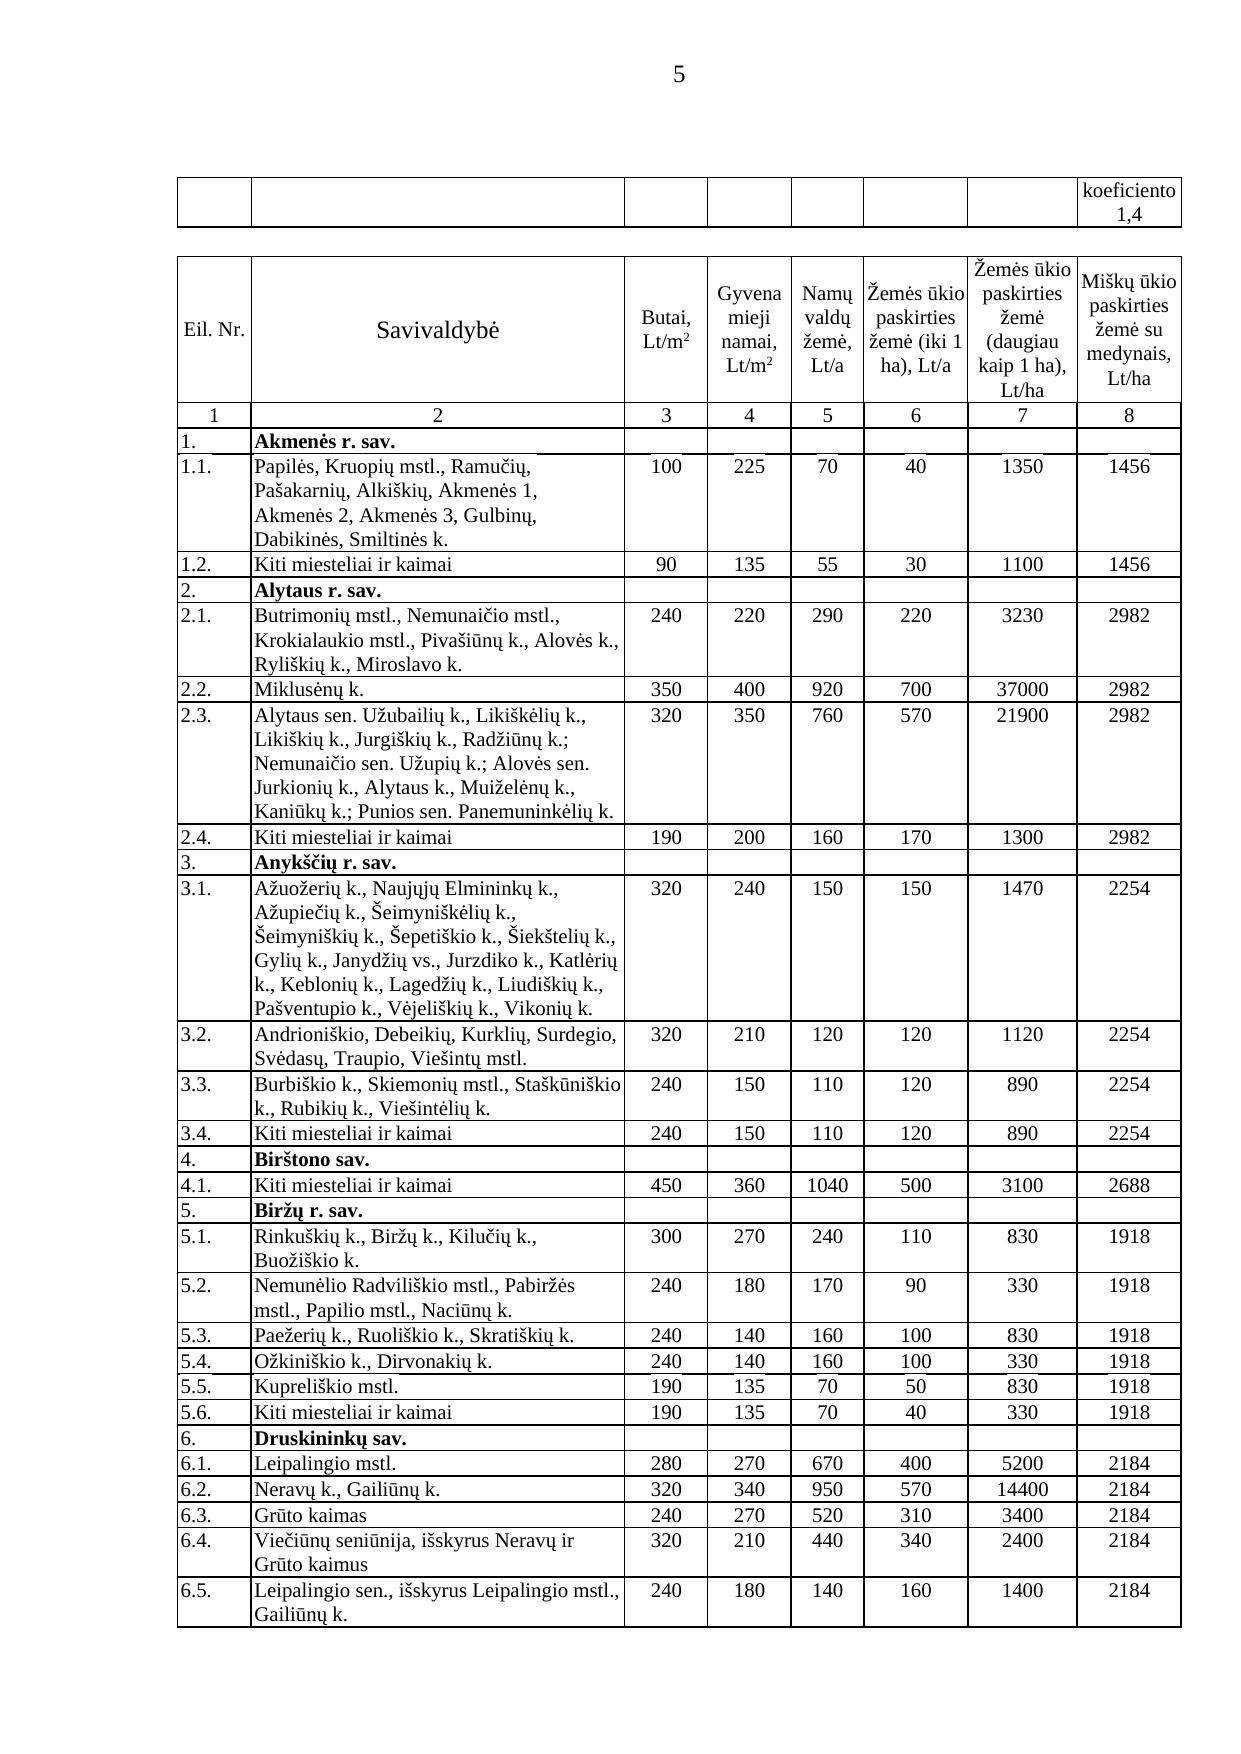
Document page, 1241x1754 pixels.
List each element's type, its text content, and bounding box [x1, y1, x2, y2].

table_cell 2254 [1078, 876, 1180, 1020]
table_cell 890 [969, 1121, 1076, 1145]
table_header Savivaldybė [252, 257, 624, 402]
table_cell 2982 [1078, 703, 1180, 823]
table_cell 100 [625, 455, 707, 551]
table_cell Kiti miesteliai ir kaimai [252, 1121, 624, 1145]
table_cell [708, 1147, 790, 1171]
table_cell 1918 [1078, 1400, 1180, 1424]
table_cell [708, 1198, 790, 1222]
table_cell 760 [792, 703, 863, 823]
table_cell 220 [708, 603, 790, 676]
table_cell [1078, 850, 1180, 874]
table_cell 7 [969, 403, 1076, 427]
table_cell [1078, 1147, 1180, 1171]
table_cell 40 [865, 455, 967, 551]
table_cell 14400 [969, 1477, 1076, 1501]
table_cell 140 [792, 1578, 863, 1626]
table_cell 21900 [969, 703, 1076, 823]
table_cell 6.1. [178, 1451, 250, 1475]
table_cell 37000 [969, 677, 1076, 701]
table_cell 440 [792, 1528, 863, 1576]
table_cell 2400 [969, 1528, 1076, 1576]
table_cell 90 [865, 1273, 967, 1322]
table_cell 4.1. [178, 1173, 250, 1197]
table_cell 160 [792, 825, 863, 849]
table_cell 6.5. [178, 1578, 250, 1626]
table_cell 5 [792, 403, 863, 427]
table_cell Burbiškio k., Skiemonių mstl., Staškūniškio k., Rubikių k., Viešintėlių k. [252, 1072, 624, 1120]
table_cell 670 [792, 1451, 863, 1475]
table_cell 3 [625, 403, 707, 427]
table_header [708, 178, 791, 226]
table_cell [625, 1147, 707, 1171]
table_cell 1120 [969, 1022, 1076, 1070]
table_cell Leipalingio sen., išskyrus Leipalingio mstl., Gailiūnų k. [252, 1578, 624, 1626]
table_cell 320 [625, 703, 707, 823]
table_cell 135 [708, 1375, 790, 1398]
table_cell 3.4. [178, 1121, 250, 1145]
table_cell 2.2. [178, 677, 250, 701]
table_cell 1.1. [178, 455, 250, 551]
table_cell 150 [708, 1072, 790, 1120]
table_cell Grūto kaimas [252, 1503, 624, 1527]
table_cell 240 [625, 1273, 707, 1322]
table_cell 1. [178, 429, 250, 453]
table_cell [969, 1198, 1076, 1222]
table_cell 1918 [1078, 1224, 1180, 1272]
table_cell Andrioniškio, Debeikių, Kurklių, Surdegio, Svėdasų, Traupio, Viešintų mstl. [252, 1022, 624, 1070]
table_cell 5.5. [178, 1375, 250, 1398]
table_cell [1078, 429, 1180, 453]
table_cell Anykščių r. sav. [252, 850, 624, 874]
table_cell 1470 [969, 876, 1076, 1020]
table_cell Alytaus r. sav. [252, 578, 624, 602]
table_cell 3. [178, 850, 250, 874]
table_cell 280 [625, 1451, 707, 1475]
table_cell 5.1. [178, 1224, 250, 1272]
table_cell 2688 [1078, 1173, 1180, 1197]
table_header [625, 178, 707, 226]
table_cell [969, 429, 1076, 453]
table_cell 570 [865, 1477, 967, 1501]
table_cell 100 [865, 1323, 967, 1347]
table_cell 160 [792, 1323, 863, 1347]
table_cell 1100 [969, 552, 1076, 576]
table_cell 450 [625, 1173, 707, 1197]
table_cell Druskininkų sav. [252, 1426, 624, 1450]
table_cell Paežerių k., Ruoliškio k., Skratiškių k. [252, 1323, 624, 1347]
table_header [252, 178, 624, 226]
table_cell 120 [865, 1022, 967, 1070]
table_cell 6 [865, 403, 967, 427]
table_header koeficiento 1,4 [1078, 178, 1181, 226]
table_cell Kiti miesteliai ir kaimai [252, 552, 624, 576]
table_cell 40 [865, 1400, 967, 1424]
table_cell [865, 429, 967, 453]
table_header [968, 178, 1077, 226]
table_cell [969, 1147, 1076, 1171]
table_cell [1078, 578, 1180, 602]
table_cell 160 [792, 1349, 863, 1373]
table_cell Nemunėlio Radviliškio mstl., Pabiržės mstl., Papilio mstl., Naciūnų k. [252, 1273, 624, 1322]
table_header [178, 178, 251, 226]
table_cell 240 [625, 1121, 707, 1145]
table_cell 920 [792, 677, 863, 701]
table_cell Viečiūnų seniūnija, išskyrus Neravų ir Grūto kaimus [252, 1528, 624, 1576]
table_cell 110 [865, 1224, 967, 1272]
table_cell 1918 [1078, 1375, 1180, 1398]
table_header Gyvenamieji namai, Lt/m2 [708, 257, 791, 402]
table_cell 1 [178, 403, 250, 427]
table_cell [625, 429, 707, 453]
table_cell 1918 [1078, 1273, 1180, 1322]
table_cell [708, 1426, 790, 1450]
table_cell 240 [792, 1224, 863, 1272]
table_cell 2982 [1078, 677, 1180, 701]
table_cell 90 [625, 552, 707, 576]
table_cell [865, 1147, 967, 1171]
table_cell 2184 [1078, 1503, 1180, 1527]
table_cell 3400 [969, 1503, 1076, 1527]
table_cell 120 [865, 1121, 967, 1145]
table_cell [969, 850, 1076, 874]
table_cell 2982 [1078, 825, 1180, 849]
table_header [864, 178, 967, 226]
table_cell Kiti miesteliai ir kaimai [252, 825, 624, 849]
table_cell 70 [792, 455, 863, 551]
table_cell 50 [865, 1375, 967, 1398]
table_cell 180 [708, 1273, 790, 1322]
table_cell [865, 1198, 967, 1222]
table_cell 150 [865, 876, 967, 1020]
table_cell [1078, 1198, 1180, 1222]
table_cell 3.3. [178, 1072, 250, 1120]
table_cell 300 [625, 1224, 707, 1272]
table_cell [792, 1426, 863, 1450]
table_cell 150 [792, 876, 863, 1020]
table_cell [792, 1147, 863, 1171]
table_cell 5.3. [178, 1323, 250, 1347]
table_cell 330 [969, 1400, 1076, 1424]
table_cell 55 [792, 552, 863, 576]
table_cell 4 [708, 403, 790, 427]
table_cell Butrimonių mstl., Nemunaičio mstl., Krokialaukio mstl., Pivašiūnų k., Alovės k., Ryliškių k., Miroslavo k. [252, 603, 624, 676]
table_cell 1918 [1078, 1323, 1180, 1347]
table_cell 140 [708, 1349, 790, 1373]
table_cell 120 [792, 1022, 863, 1070]
table_cell 1456 [1078, 552, 1180, 576]
table_cell 400 [708, 677, 790, 701]
table_cell 2.4. [178, 825, 250, 849]
table_cell 70 [792, 1400, 863, 1424]
table_cell Miklusėnų k. [252, 677, 624, 701]
table_cell 225 [708, 455, 790, 551]
table_cell 830 [969, 1323, 1076, 1347]
table_cell 3.2. [178, 1022, 250, 1070]
table_cell Ožkiniškio k., Dirvonakių k. [252, 1349, 624, 1373]
table_cell 500 [865, 1173, 967, 1197]
table_cell 830 [969, 1224, 1076, 1272]
table_cell Biržų r. sav. [252, 1198, 624, 1222]
table_cell [625, 850, 707, 874]
table_cell 180 [708, 1578, 790, 1626]
table_cell [625, 1426, 707, 1450]
table_cell 110 [792, 1121, 863, 1145]
table_cell 1300 [969, 825, 1076, 849]
table_cell 270 [708, 1503, 790, 1527]
table_cell 290 [792, 603, 863, 676]
table_cell 5.6. [178, 1400, 250, 1424]
table_cell 240 [625, 1578, 707, 1626]
table_cell 2184 [1078, 1578, 1180, 1626]
table_header Namų valdų žemė, Lt/a [792, 257, 863, 402]
table_cell 160 [865, 1578, 967, 1626]
table_cell 150 [708, 1121, 790, 1145]
table_cell 4. [178, 1147, 250, 1171]
table_cell 3100 [969, 1173, 1076, 1197]
table_cell 1.2. [178, 552, 250, 576]
table_cell 5200 [969, 1451, 1076, 1475]
table_cell Alytaus sen. Užubailių k., Likiškėlių k., Likiškių k., Jurgiškių k., Radžiūnų k.; Nemunaičio sen. Užupių k.; Alovės sen. Jurkionių k., Alytaus k., Muiželėnų k., Kaniūkų k.; Punios sen. Panemuninkėlių k. [252, 703, 624, 823]
table_cell [625, 578, 707, 602]
table_cell 340 [708, 1477, 790, 1501]
table_cell 220 [865, 603, 967, 676]
table_cell 190 [625, 1375, 707, 1398]
table_cell 240 [625, 1503, 707, 1527]
table_cell 5. [178, 1198, 250, 1222]
table_cell [792, 1198, 863, 1222]
table_cell [1078, 1426, 1180, 1450]
table_cell 70 [792, 1375, 863, 1398]
table_cell 6.2. [178, 1477, 250, 1501]
table_cell 1400 [969, 1578, 1076, 1626]
table_cell 320 [625, 876, 707, 1020]
table_cell 350 [708, 703, 790, 823]
table_cell 320 [625, 1477, 707, 1501]
table_cell 240 [708, 876, 790, 1020]
table_cell 3.1. [178, 876, 250, 1020]
table_cell [969, 1426, 1076, 1450]
table_cell Kupreliškio mstl. [252, 1375, 624, 1398]
table_cell [865, 578, 967, 602]
table_cell 2184 [1078, 1451, 1180, 1475]
table_header Eil. Nr. [178, 257, 251, 402]
table_cell [865, 850, 967, 874]
table_cell [969, 578, 1076, 602]
table_cell [792, 429, 863, 453]
table_cell 2.3. [178, 703, 250, 823]
table_cell 6. [178, 1426, 250, 1450]
table_cell 135 [708, 552, 790, 576]
table_cell 270 [708, 1224, 790, 1272]
table_cell Leipalingio mstl. [252, 1451, 624, 1475]
table_cell 1918 [1078, 1349, 1180, 1373]
table_cell Akmenės r. sav. [252, 429, 624, 453]
table_cell 950 [792, 1477, 863, 1501]
table_cell Kiti miesteliai ir kaimai [252, 1173, 624, 1197]
table_cell 570 [865, 703, 967, 823]
table_cell 2254 [1078, 1072, 1180, 1120]
table_cell 1040 [792, 1173, 863, 1197]
table_cell Kiti miesteliai ir kaimai [252, 1400, 624, 1424]
table_cell 110 [792, 1072, 863, 1120]
table_cell 30 [865, 552, 967, 576]
table_cell 270 [708, 1451, 790, 1475]
table_cell 170 [792, 1273, 863, 1322]
table_cell 100 [865, 1349, 967, 1373]
table_cell 3230 [969, 603, 1076, 676]
table_cell 240 [625, 603, 707, 676]
table_cell 830 [969, 1375, 1076, 1398]
table_cell 240 [625, 1349, 707, 1373]
table_cell 400 [865, 1451, 967, 1475]
table_cell 340 [865, 1528, 967, 1576]
table_cell 2254 [1078, 1022, 1180, 1070]
table_cell 240 [625, 1323, 707, 1347]
table_cell [625, 1198, 707, 1222]
table_cell 700 [865, 677, 967, 701]
table_cell Neravų k., Gailiūnų k. [252, 1477, 624, 1501]
table_header Žemės ūkio paskirties žemė (iki 1 ha), Lt/a [864, 257, 967, 402]
table_cell 360 [708, 1173, 790, 1197]
table_cell 8 [1078, 403, 1180, 427]
table_cell [792, 850, 863, 874]
table_cell 2 [252, 403, 624, 427]
table_cell Rinkuškių k., Biržų k., Kilučių k., Buožiškio k. [252, 1224, 624, 1272]
table_cell [708, 578, 790, 602]
table_cell 120 [865, 1072, 967, 1120]
table_cell 520 [792, 1503, 863, 1527]
table_cell 2.1. [178, 603, 250, 676]
table_cell Ažuožerių k., Naujųjų Elmininkų k., Ažupiečių k., Šeimyniškėlių k., Šeimyniškių k., Šepetiškio k., Šiekštelių k., Gylių k., Janydžių vs., Jurzdiko k., Katlėrių k., Keblonių k., Lagedžių k., Liudiškių k., Pašventupio k., Vėjeliškių k., Vikonių k. [252, 876, 624, 1020]
table_cell [792, 578, 863, 602]
table_cell 190 [625, 825, 707, 849]
table_cell 5.4. [178, 1349, 250, 1373]
table_cell [708, 429, 790, 453]
table_cell 140 [708, 1323, 790, 1347]
table_cell 6.3. [178, 1503, 250, 1527]
table_cell [708, 850, 790, 874]
table_cell 210 [708, 1022, 790, 1070]
table_cell 210 [708, 1528, 790, 1576]
table_cell 2. [178, 578, 250, 602]
table_cell Papilės, Kruopių mstl., Ramučių, Pašakarnių, Alkiškių, Akmenės 1, Akmenės 2, Akmenės 3, Gulbinų, Dabikinės, Smiltinės k. [252, 455, 624, 551]
table_cell 6.4. [178, 1528, 250, 1576]
table_cell 330 [969, 1349, 1076, 1373]
table_cell 320 [625, 1022, 707, 1070]
table_cell 890 [969, 1072, 1076, 1120]
table_cell 190 [625, 1400, 707, 1424]
table_cell 2184 [1078, 1528, 1180, 1576]
table_cell [865, 1426, 967, 1450]
table_cell 135 [708, 1400, 790, 1424]
table_cell 2254 [1078, 1121, 1180, 1145]
table_header Miškų ūkio paskirties žemė su medynais, Lt/ha [1078, 257, 1181, 402]
table_cell 330 [969, 1273, 1076, 1322]
table_cell 240 [625, 1072, 707, 1120]
table_cell 200 [708, 825, 790, 849]
table_cell 2184 [1078, 1477, 1180, 1501]
table_cell 1350 [969, 455, 1076, 551]
table_cell 2982 [1078, 603, 1180, 676]
table_header Butai, Lt/m2 [625, 257, 707, 402]
table_cell 1456 [1078, 455, 1180, 551]
table_cell 5.2. [178, 1273, 250, 1322]
table_cell 170 [865, 825, 967, 849]
table_cell 320 [625, 1528, 707, 1576]
table_header [792, 178, 863, 226]
table_header Žemės ūkio paskirties žemė (daugiau kaip 1 ha), Lt/ha [968, 257, 1077, 402]
table_cell 310 [865, 1503, 967, 1527]
table_cell 350 [625, 677, 707, 701]
table_cell Birštono sav. [252, 1147, 624, 1171]
